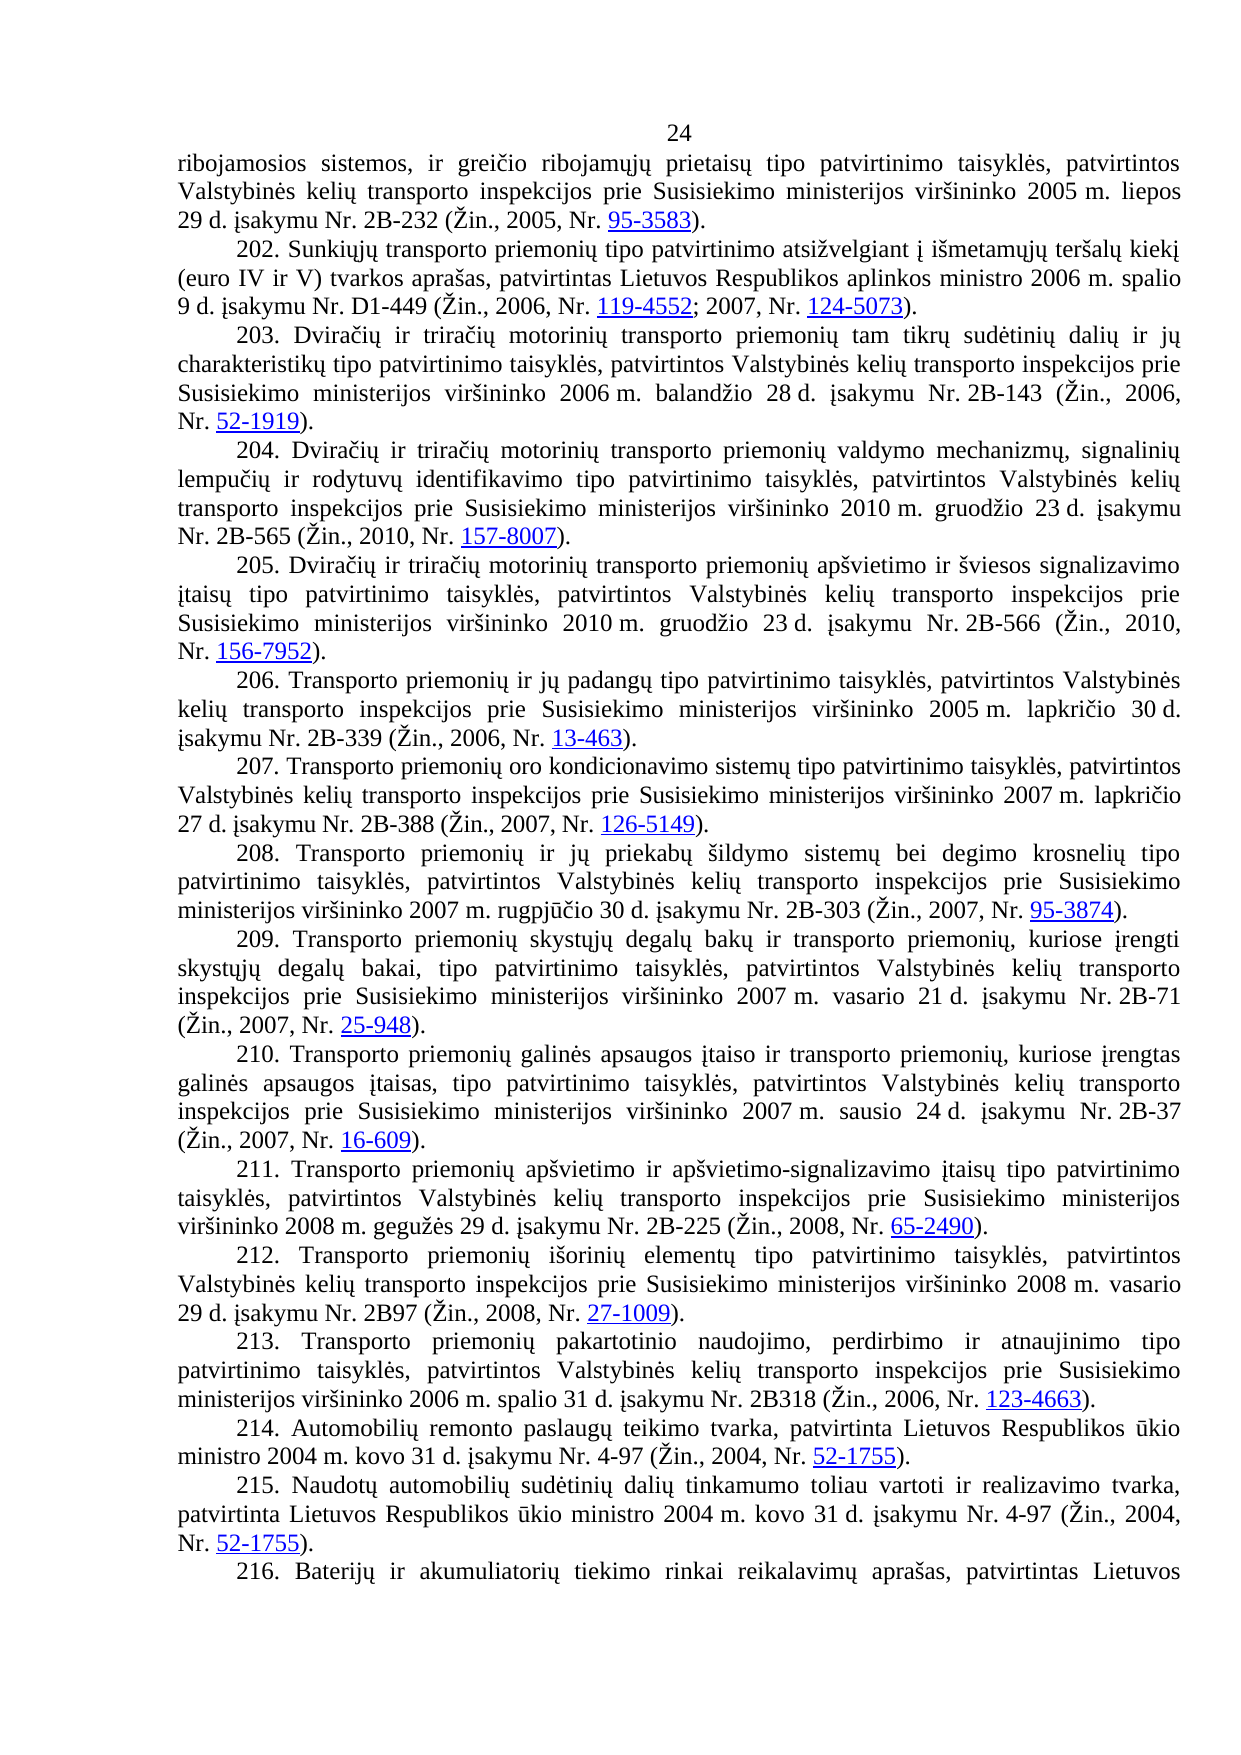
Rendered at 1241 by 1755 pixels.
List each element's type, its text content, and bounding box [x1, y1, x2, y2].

text 204. Dviračių ir triračių motorinių transporto priemonių valdymo mechanizmų, signalinių lempučių ir rodytuvų identifikavimo tipo patvirtinimo taisyklės, patvirtintos Valstybinės kelių transporto inspekcijos prie Susisiekimo ministerijos viršininko 2010 m. gruodžio 23 d. įsakymu Nr. 2B-565 (Žin., 2010, Nr. 157-8007). [177, 435, 1181, 550]
text 210. Transporto priemonių galinės apsaugos įtaiso ir transporto priemonių, kuriose įrengtas galinės apsaugos įtaisas, tipo patvirtinimo taisyklės, patvirtintos Valstybinės kelių transporto inspekcijos prie Susisiekimo ministerijos viršininko 2007 m. sausio 24 d. įsakymu Nr. 2B-37 (Žin., 2007, Nr. 16-609). [177, 1039, 1181, 1154]
text 212. Transporto priemonių išorinių elementų tipo patvirtinimo taisyklės, patvirtintos Valstybinės kelių transporto inspekcijos prie Susisiekimo ministerijos viršininko 2008 m. vasario 29 d. įsakymu Nr. 2B97 (Žin., 2008, Nr. 27-1009). [177, 1240, 1181, 1326]
text 215. Naudotų automobilių sudėtinių dalių tinkamumo toliau vartoti ir realizavimo tvarka, patvirtinta Lietuvos Respublikos ūkio ministro 2004 m. kovo 31 d. įsakymu Nr. 4-97 (Žin., 2004, Nr. 52-1755). [177, 1470, 1181, 1556]
text 207. Transporto priemonių oro kondicionavimo sistemų tipo patvirtinimo taisyklės, patvirtintos Valstybinės kelių transporto inspekcijos prie Susisiekimo ministerijos viršininko 2007 m. lapkričio 27 d. įsakymu Nr. 2B-388 (Žin., 2007, Nr. 126-5149). [177, 751, 1181, 838]
text ribojamosios sistemos, ir greičio ribojamųjų prietaisų tipo patvirtinimo taisyklės, patvirtintos Valstybinės kelių transporto inspekcijos prie Susisiekimo ministerijos viršininko 2005 m. liepos 29 d. įsakymu Nr. 2B-232 (Žin., 2005, Nr. 95-3583). [177, 148, 1181, 234]
text 205. Dviračių ir triračių motorinių transporto priemonių apšvietimo ir šviesos signalizavimo įtaisų tipo patvirtinimo taisyklės, patvirtintos Valstybinės kelių transporto inspekcijos prie Susisiekimo ministerijos viršininko 2010 m. gruodžio 23 d. įsakymu Nr. 2B-566 (Žin., 2010, Nr. 156-7952). [177, 550, 1181, 665]
text 206. Transporto priemonių ir jų padangų tipo patvirtinimo taisyklės, patvirtintos Valstybinės kelių transporto inspekcijos prie Susisiekimo ministerijos viršininko 2005 m. lapkričio 30 d. įsakymu Nr. 2B-339 (Žin., 2006, Nr. 13-463). [177, 665, 1181, 751]
text 214. Automobilių remonto paslaugų teikimo tvarka, patvirtinta Lietuvos Respublikos ūkio ministro 2004 m. kovo 31 d. įsakymu Nr. 4-97 (Žin., 2004, Nr. 52-1755). [177, 1413, 1181, 1470]
text 208. Transporto priemonių ir jų priekabų šildymo sistemų bei degimo krosnelių tipo patvirtinimo taisyklės, patvirtintos Valstybinės kelių transporto inspekcijos prie Susisiekimo ministerijos viršininko 2007 m. rugpjūčio 30 d. įsakymu Nr. 2B-303 (Žin., 2007, Nr. 95-3874). [177, 838, 1181, 924]
text 203. Dviračių ir triračių motorinių transporto priemonių tam tikrų sudėtinių dalių ir jų charakteristikų tipo patvirtinimo taisyklės, patvirtintos Valstybinės kelių transporto inspekcijos prie Susisiekimo ministerijos viršininko 2006 m. balandžio 28 d. įsakymu Nr. 2B-143 (Žin., 2006, Nr. 52-1919). [177, 320, 1181, 435]
text 213. Transporto priemonių pakartotinio naudojimo, perdirbimo ir atnaujinimo tipo patvirtinimo taisyklės, patvirtintos Valstybinės kelių transporto inspekcijos prie Susisiekimo ministerijos viršininko 2006 m. spalio 31 d. įsakymu Nr. 2B318 (Žin., 2006, Nr. 123-4663). [177, 1326, 1181, 1413]
text 209. Transporto priemonių skystųjų degalų bakų ir transporto priemonių, kuriose įrengti skystųjų degalų bakai, tipo patvirtinimo taisyklės, patvirtintos Valstybinės kelių transporto inspekcijos prie Susisiekimo ministerijos viršininko 2007 m. vasario 21 d. įsakymu Nr. 2B-71 (Žin., 2007, Nr. 25-948). [177, 924, 1181, 1039]
text 202. Sunkiųjų transporto priemonių tipo patvirtinimo atsižvelgiant į išmetamųjų teršalų kiekį (euro IV ir V) tvarkos aprašas, patvirtintas Lietuvos Respublikos aplinkos ministro 2006 m. spalio 9 d. įsakymu Nr. D1-449 (Žin., 2006, Nr. 119-4552; 2007, Nr. 124-5073). [177, 234, 1181, 320]
text 211. Transporto priemonių apšvietimo ir apšvietimo-signalizavimo įtaisų tipo patvirtinimo taisyklės, patvirtintos Valstybinės kelių transporto inspekcijos prie Susisiekimo ministerijos viršininko 2008 m. gegužės 29 d. įsakymu Nr. 2B-225 (Žin., 2008, Nr. 65-2490). [177, 1154, 1181, 1240]
text 216. Baterijų ir akumuliatorių tiekimo rinkai reikalavimų aprašas, patvirtintas Lietuvos [177, 1556, 1181, 1585]
